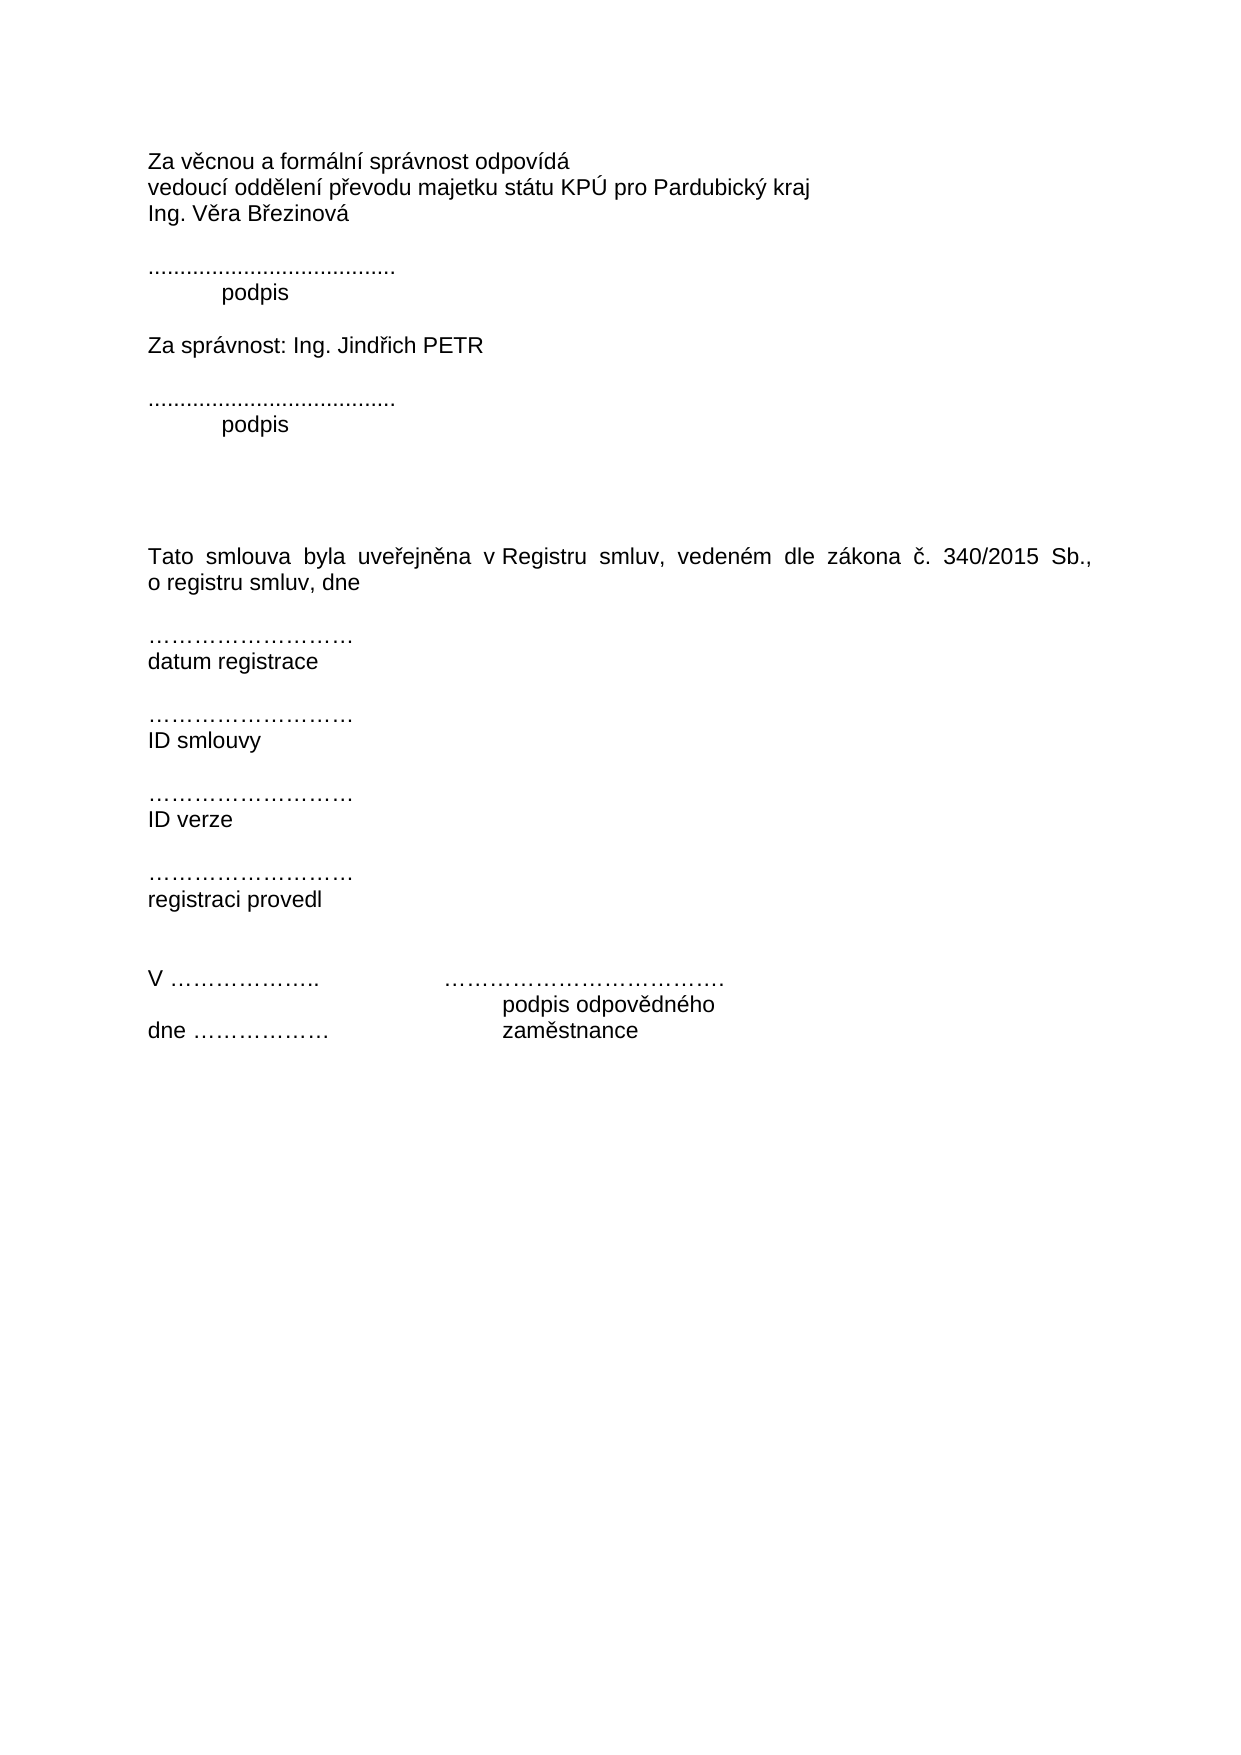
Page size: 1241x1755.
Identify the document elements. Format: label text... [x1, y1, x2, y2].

text podpis [148, 411, 1093, 437]
text ID verze [148, 806, 1093, 833]
text Tato smlouva byla uveřejněna v Registru smluv, vedeném dle zákona č. 340/2015 Sb., o registru smluv, dne [148, 543, 1093, 596]
text ……………………… [148, 859, 1093, 886]
text ……………………… [148, 780, 1093, 806]
text podpis odpovědného [148, 991, 1093, 1017]
text ....................................... [148, 253, 1093, 279]
text ID smlouvy [148, 727, 1093, 754]
text dne ……………… zaměstnance [148, 1017, 1093, 1044]
text ....................................... [148, 385, 1093, 411]
text podpis [148, 279, 1093, 306]
text Za věcnou a formální správnost odpovídá [148, 148, 1093, 174]
text Ing. Věra Březinová [148, 200, 1093, 227]
text V ……………….. ………………………………. [148, 964, 1093, 991]
text registraci provedl [148, 886, 1093, 912]
text ……………………… [148, 622, 1093, 648]
text datum registrace [148, 648, 1093, 675]
text ……………………… [148, 701, 1093, 727]
text Za správnost: Ing. Jindřich PETR [148, 332, 1093, 358]
text vedoucí oddělení převodu majetku státu KPÚ pro Pardubický kraj [148, 174, 1093, 200]
